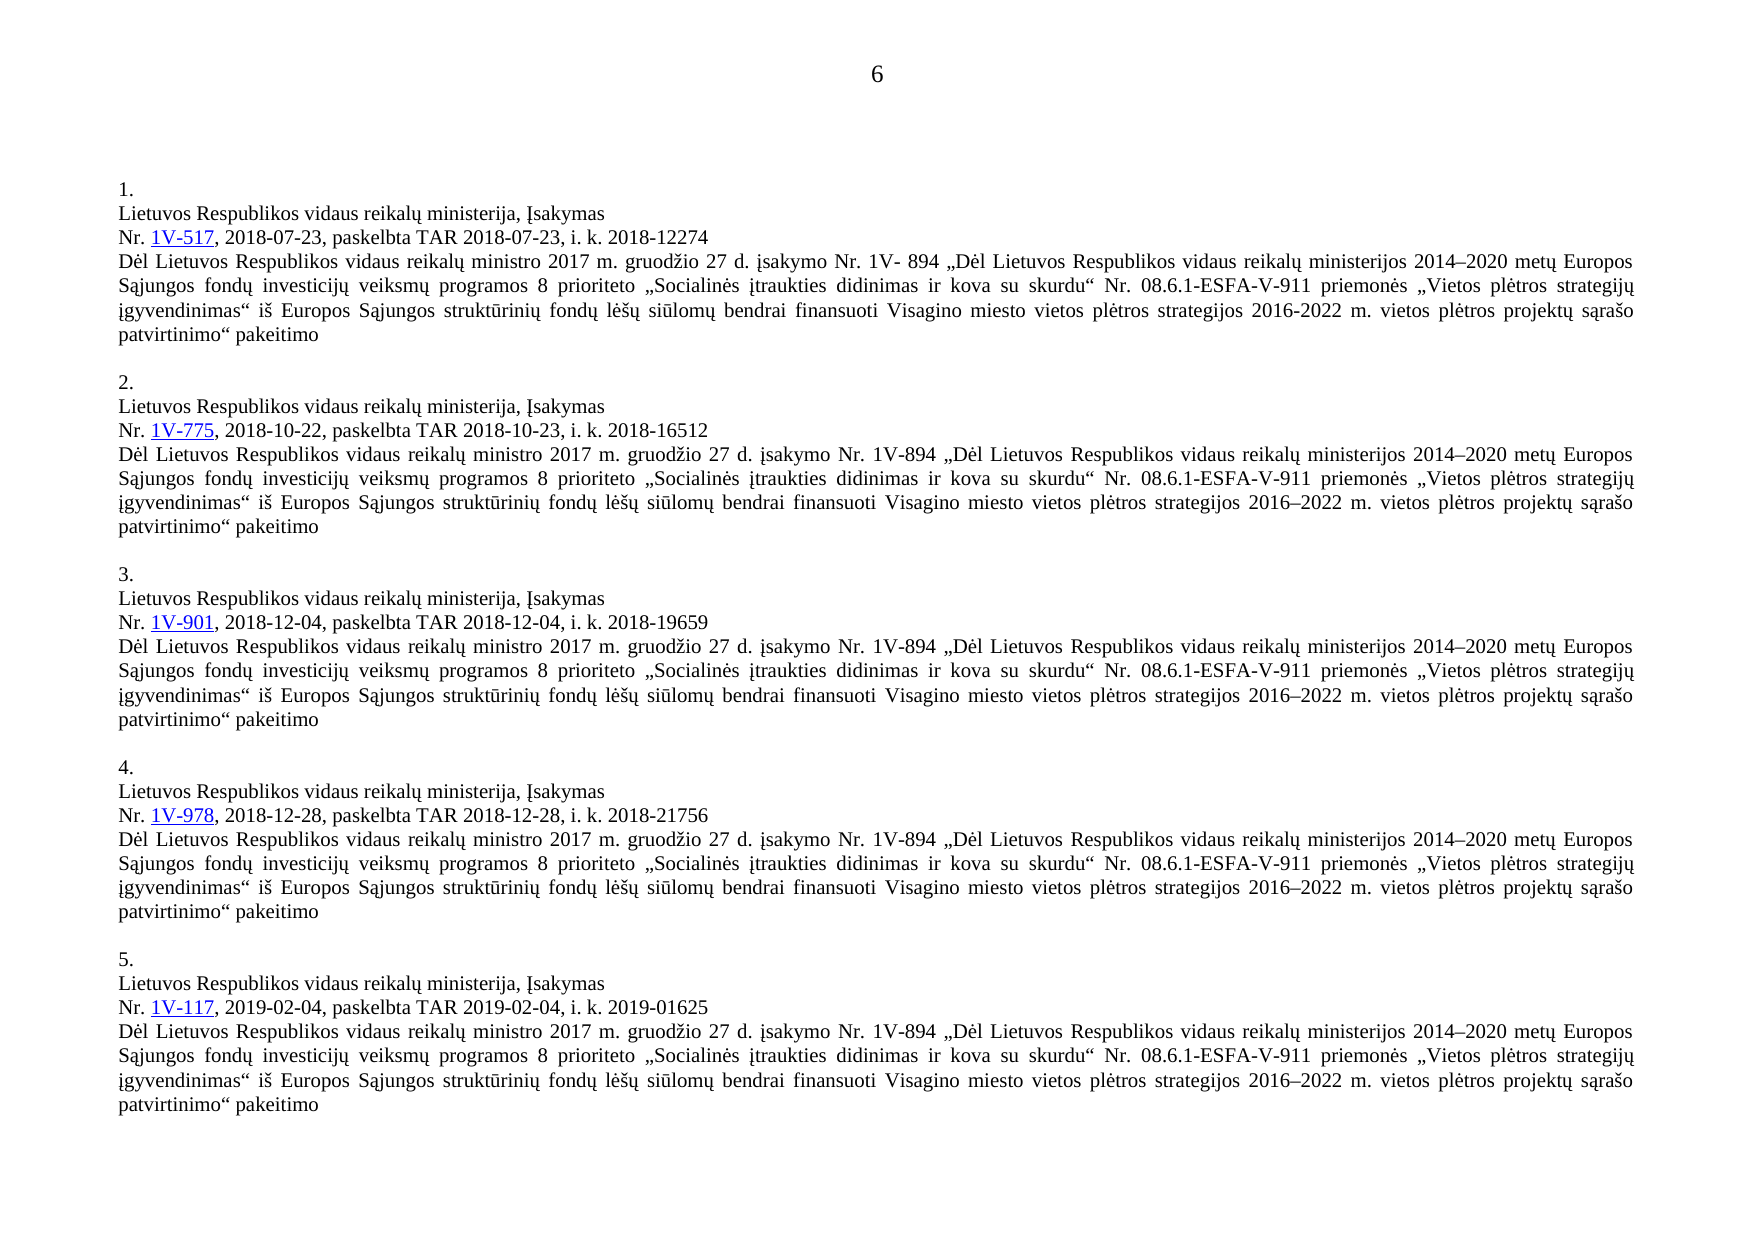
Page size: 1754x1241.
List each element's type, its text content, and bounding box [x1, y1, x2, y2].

text 2. [118, 370, 1636, 394]
text 3. [118, 562, 1636, 586]
text 4. [118, 755, 1636, 779]
text Lietuvos Respublikos vidaus reikalų ministerija, Įsakymas [118, 201, 1636, 225]
text 5. [118, 947, 1636, 971]
text Dėl Lietuvos Respublikos vidaus reikalų ministro 2017 m. gruodžio 27 d. įsakymo Nr. 1V- 894 „Dėl Lietuvos Respublikos vidaus reikalų ministerijos 2014–2020 metų Europos Sąjungos fondų investicijų veiksmų programos 8 prioriteto „Socialinės įtraukties didinimas ir kova su skurdu“ Nr. 08.6.1-ESFA-V-911 priemonės „Vietos plėtros strategijų įgyvendinimas“ iš Europos Sąjungos struktūrinių fondų lėšų siūlomų bendrai finansuoti Visagino miesto vietos plėtros strategijos 2016-2022 m. vietos plėtros projektų sąrašo patvirtinimo“ pakeitimo [118, 249, 1636, 346]
text Dėl Lietuvos Respublikos vidaus reikalų ministro 2017 m. gruodžio 27 d. įsakymo Nr. 1V-894 „Dėl Lietuvos Respublikos vidaus reikalų ministerijos 2014–2020 metų Europos Sąjungos fondų investicijų veiksmų programos 8 prioriteto „Socialinės įtraukties didinimas ir kova su skurdu“ Nr. 08.6.1-ESFA-V-911 priemonės „Vietos plėtros strategijų įgyvendinimas“ iš Europos Sąjungos struktūrinių fondų lėšų siūlomų bendrai finansuoti Visagino miesto vietos plėtros strategijos 2016–2022 m. vietos plėtros projektų sąrašo patvirtinimo“ pakeitimo [118, 1019, 1636, 1116]
text Lietuvos Respublikos vidaus reikalų ministerija, Įsakymas [118, 394, 1636, 418]
text Dėl Lietuvos Respublikos vidaus reikalų ministro 2017 m. gruodžio 27 d. įsakymo Nr. 1V-894 „Dėl Lietuvos Respublikos vidaus reikalų ministerijos 2014–2020 metų Europos Sąjungos fondų investicijų veiksmų programos 8 prioriteto „Socialinės įtraukties didinimas ir kova su skurdu“ Nr. 08.6.1-ESFA-V-911 priemonės „Vietos plėtros strategijų įgyvendinimas“ iš Europos Sąjungos struktūrinių fondų lėšų siūlomų bendrai finansuoti Visagino miesto vietos plėtros strategijos 2016–2022 m. vietos plėtros projektų sąrašo patvirtinimo“ pakeitimo [118, 827, 1636, 923]
text Lietuvos Respublikos vidaus reikalų ministerija, Įsakymas [118, 779, 1636, 803]
text 1. [118, 177, 1636, 201]
text Nr. 1V-517, 2018-07-23, paskelbta TAR 2018-07-23, i. k. 2018-12274 [118, 225, 1636, 249]
text Lietuvos Respublikos vidaus reikalų ministerija, Įsakymas [118, 971, 1636, 995]
text Lietuvos Respublikos vidaus reikalų ministerija, Įsakymas [118, 586, 1636, 610]
text Nr. 1V-901, 2018-12-04, paskelbta TAR 2018-12-04, i. k. 2018-19659 [118, 610, 1636, 634]
text Dėl Lietuvos Respublikos vidaus reikalų ministro 2017 m. gruodžio 27 d. įsakymo Nr. 1V-894 „Dėl Lietuvos Respublikos vidaus reikalų ministerijos 2014–2020 metų Europos Sąjungos fondų investicijų veiksmų programos 8 prioriteto „Socialinės įtraukties didinimas ir kova su skurdu“ Nr. 08.6.1-ESFA-V-911 priemonės „Vietos plėtros strategijų įgyvendinimas“ iš Europos Sąjungos struktūrinių fondų lėšų siūlomų bendrai finansuoti Visagino miesto vietos plėtros strategijos 2016–2022 m. vietos plėtros projektų sąrašo patvirtinimo“ pakeitimo [118, 634, 1636, 731]
text Nr. 1V-978, 2018-12-28, paskelbta TAR 2018-12-28, i. k. 2018-21756 [118, 803, 1636, 827]
text Dėl Lietuvos Respublikos vidaus reikalų ministro 2017 m. gruodžio 27 d. įsakymo Nr. 1V-894 „Dėl Lietuvos Respublikos vidaus reikalų ministerijos 2014–2020 metų Europos Sąjungos fondų investicijų veiksmų programos 8 prioriteto „Socialinės įtraukties didinimas ir kova su skurdu“ Nr. 08.6.1-ESFA-V-911 priemonės „Vietos plėtros strategijų įgyvendinimas“ iš Europos Sąjungos struktūrinių fondų lėšų siūlomų bendrai finansuoti Visagino miesto vietos plėtros strategijos 2016–2022 m. vietos plėtros projektų sąrašo patvirtinimo“ pakeitimo [118, 442, 1636, 538]
text Nr. 1V-775, 2018-10-22, paskelbta TAR 2018-10-23, i. k. 2018-16512 [118, 418, 1636, 442]
text Nr. 1V-117, 2019-02-04, paskelbta TAR 2019-02-04, i. k. 2019-01625 [118, 995, 1636, 1019]
